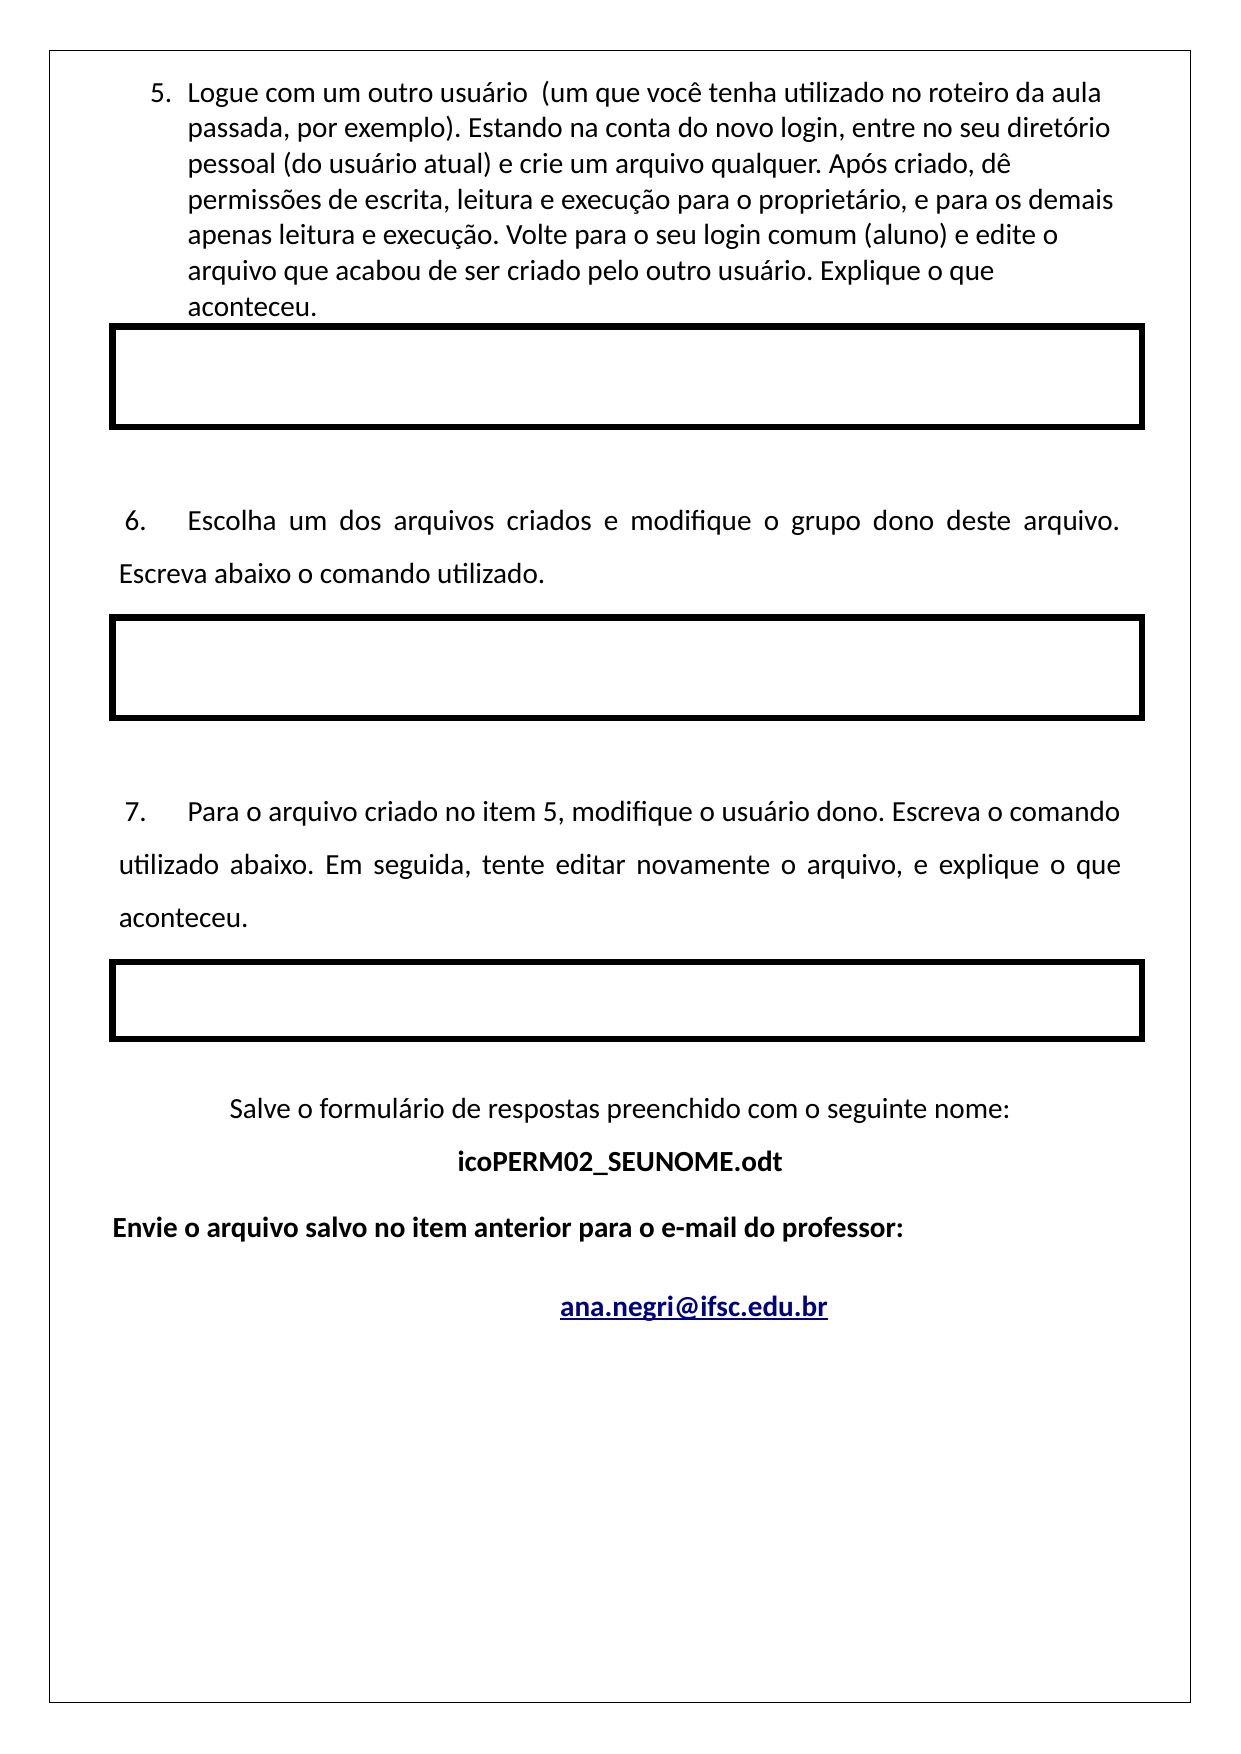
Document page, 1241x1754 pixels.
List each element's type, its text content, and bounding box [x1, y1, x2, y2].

text Salve o formulário de respostas preenchido com o seguinte nome: icoPERM02_SEUNOME.odt [112, 1090, 1128, 1179]
table_header [116, 330, 1139, 424]
text ana.negri@ifsc.edu.br [260, 1288, 1128, 1323]
list Logue com um outro usuário (um que você tenha utilizado no roteiro da aula passada, por exemplo). Estando na conta do novo login, entre no seu diretório pessoal (do usuário atual) e crie um arquivo qualquer. Após criado, dê permissões de escrita, leitura e execução para o proprietário, e para os demais apenas leitura e execução. Volte para o seu login comum (aluno) e edite o arquivo que acabou de ser criado pelo outro usuário. Explique o que aconteceu. [150, 74, 1128, 323]
text Envie o arquivo salvo no item anterior para o e-mail do professor: [112, 1209, 1128, 1245]
list Para o arquivo criado no item 5, modifique o usuário dono. Escreva o comando utilizado abaixo. Em seguida, tente editar novamente o arquivo, e explique o que aconteceu. [118, 793, 1122, 935]
table_header [116, 621, 1139, 715]
table_header [116, 965, 1139, 1036]
list Escolha um dos arquivos criados e modifique o grupo dono deste arquivo. Escreva abaixo o comando utilizado. [118, 502, 1122, 591]
